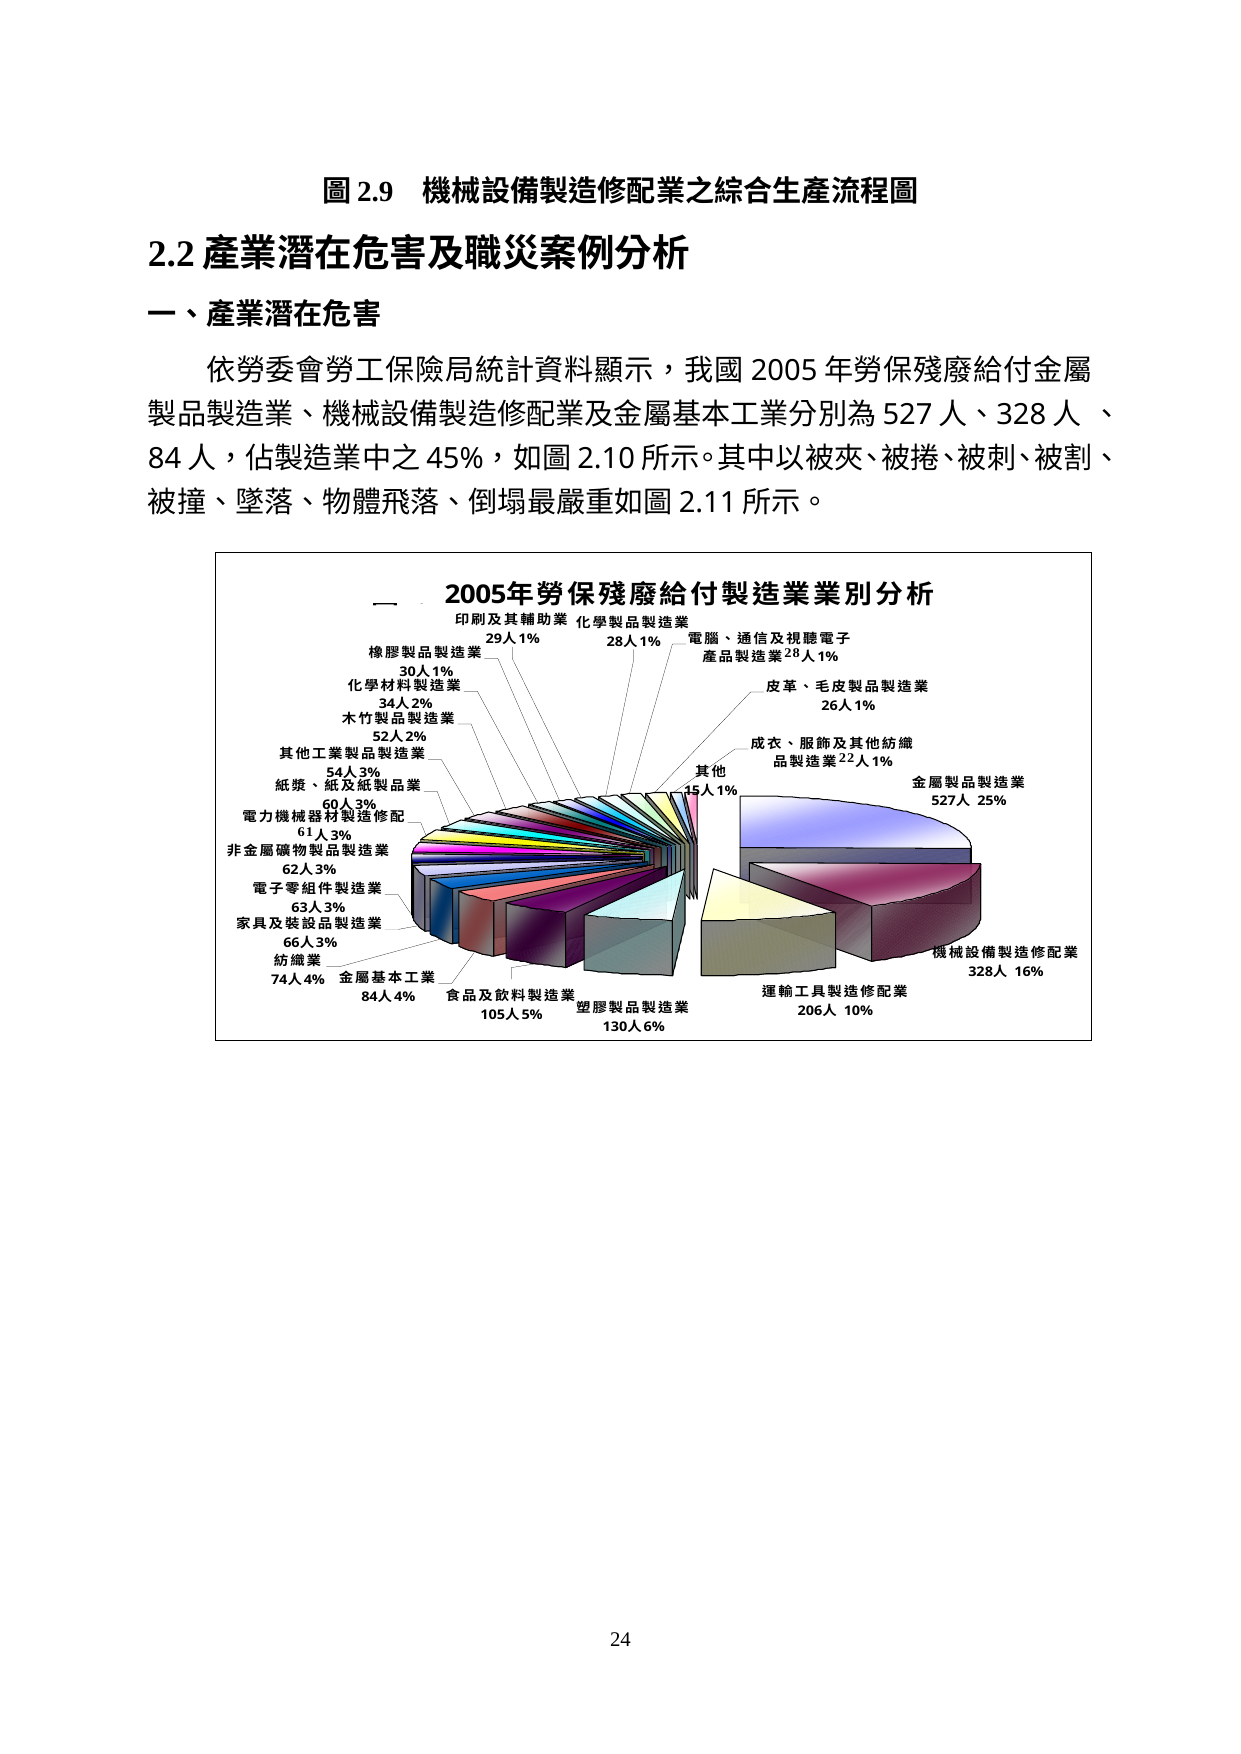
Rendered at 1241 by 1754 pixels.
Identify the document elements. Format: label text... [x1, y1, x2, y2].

text 依勞委會勞工保險局統計資料顯示，我國2005年勞保殘廢給付金屬製品製造業、機械設備製造修配業及金屬基本工業分別為527人、328人、84人，佔製造業中之45%，如圖2.10所示。其中以被夾、被捲、被刺、被割、被撞、墜落、物體飛落、倒塌最嚴重如圖2.11所示。 [148, 346, 1092, 521]
text [741, 811, 907, 847]
text 一、產業潛在危害 [148, 289, 1092, 333]
text 圖2.9 機械設備製造修配業之綜合生產流程圖 [148, 164, 1092, 210]
text 2.2產業潛在危害及職災案例分析 [148, 223, 1092, 277]
